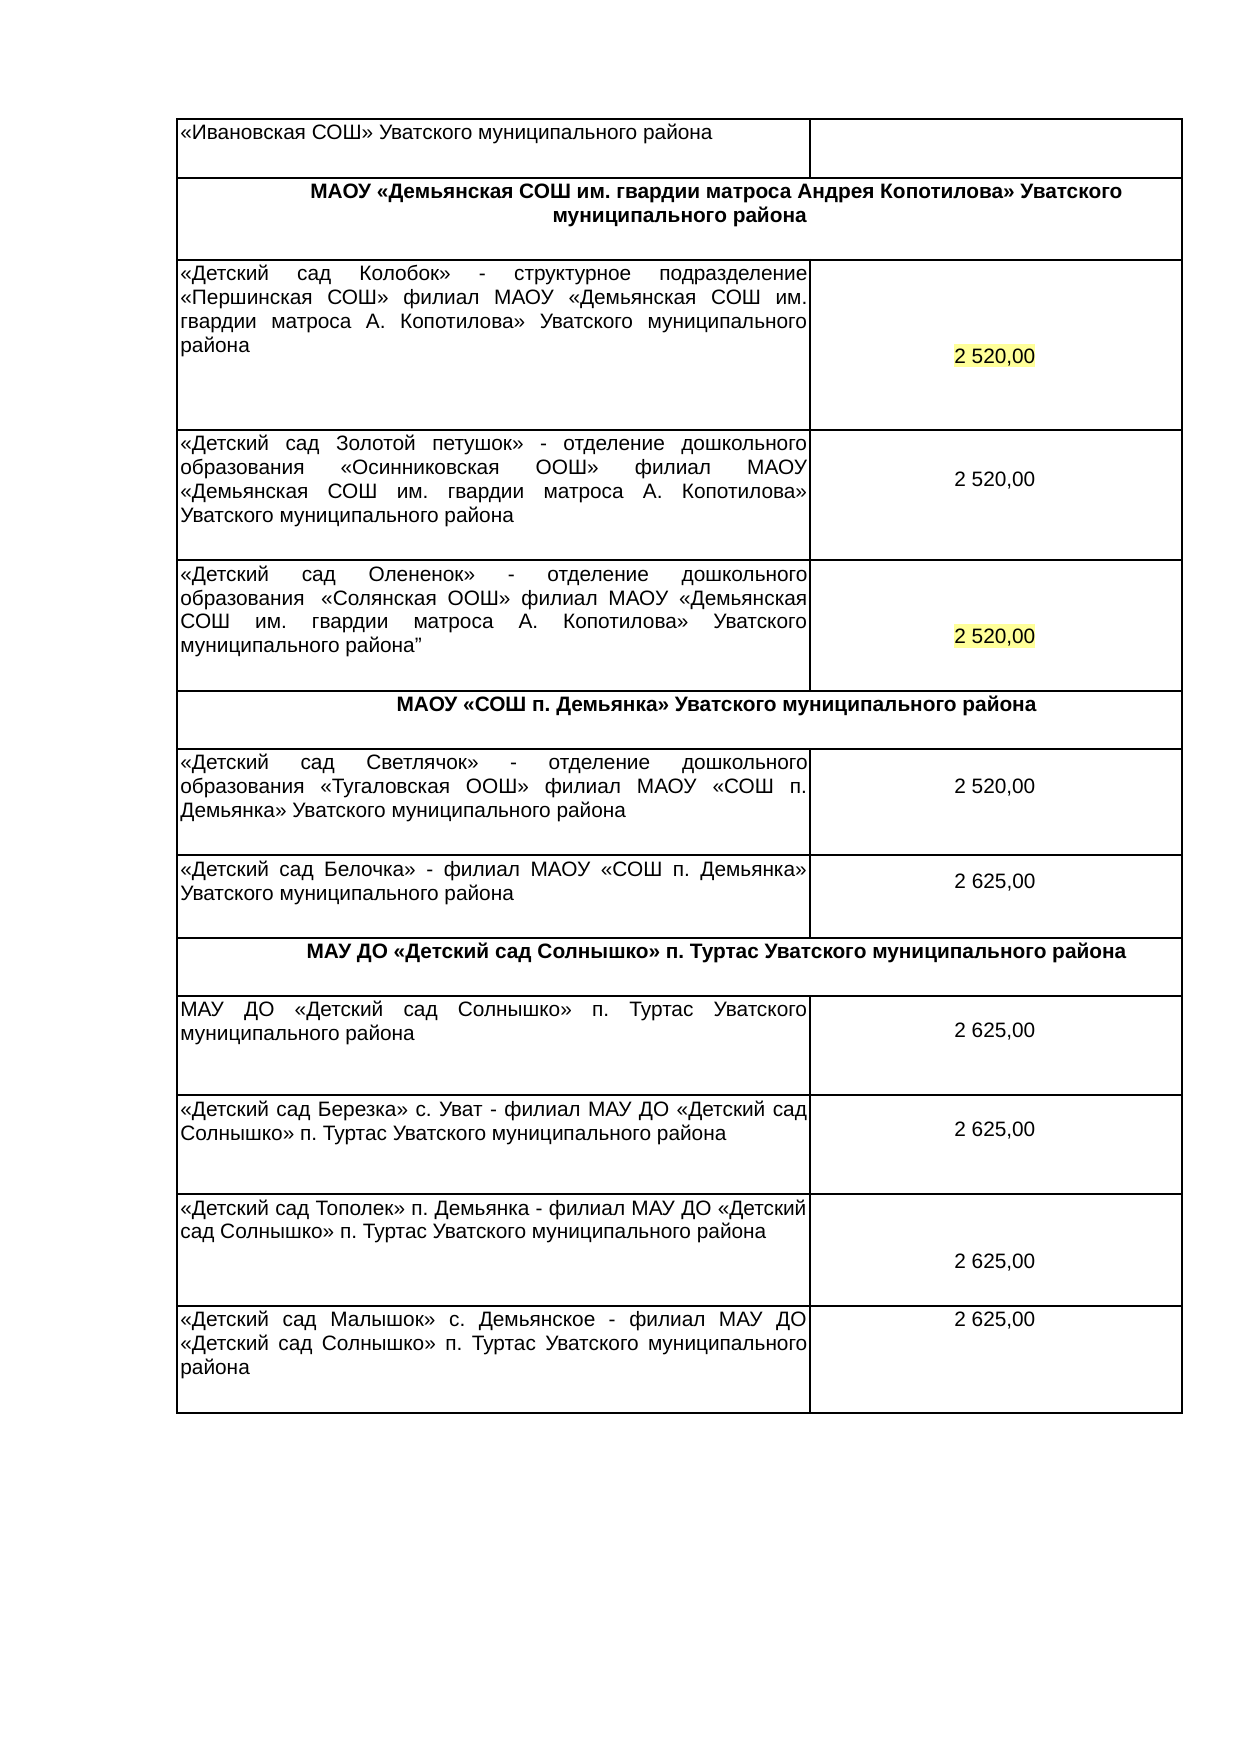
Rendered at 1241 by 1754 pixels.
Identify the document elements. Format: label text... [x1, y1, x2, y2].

table_cell «Детский сад Светлячок» - отделение дошкольного образования «Тугаловская ООШ» филиал МАОУ «СОШ п. Демьянка» Уватского муниципального района [178, 750, 809, 854]
table_cell «Детский сад Колобок» - структурное подразделение «Першинская СОШ» филиал МАОУ «Демьянская СОШ им. гвардии матроса А. Копотилова» Уватского муниципального района [178, 261, 809, 429]
table_cell МАОУ «СОШ п. Демьянка» Уватского муниципального района [178, 692, 1181, 748]
table_cell 2 520,00 [811, 431, 1181, 559]
table_cell «Детский сад Белочка» - филиал МАОУ «СОШ п. Демьянка» Уватского муниципального района [178, 856, 809, 937]
table_cell 2 520,00 [811, 261, 1181, 429]
table_cell МАОУ «Демьянская СОШ им. гвардии матроса Андрея Копотилова» Уватского муниципального района [178, 179, 1181, 259]
table_cell 2 625,00 [811, 856, 1181, 937]
table_cell «Детский сад Олененок» - отделение дошкольного образования «Солянская ООШ» филиал МАОУ «Демьянская СОШ им. гвардии матроса А. Копотилова» Уватского муниципального района” [178, 561, 809, 689]
table_cell 2 625,00 [811, 1096, 1181, 1193]
table_cell [811, 120, 1181, 177]
table_cell МАУ ДО «Детский сад Солнышко» п. Туртас Уватского муниципального района [178, 939, 1181, 995]
table_cell 2 520,00 [811, 750, 1181, 854]
table_cell МАУ ДО «Детский сад Солнышко» п. Туртас Уватского муниципального района [178, 997, 809, 1094]
table_cell «Детский сад Березка» с. Уват - филиал МАУ ДО «Детский сад Солнышко» п. Туртас Уватского муниципального района [178, 1096, 809, 1193]
table_cell «Ивановская СОШ» Уватского муниципального района [178, 120, 809, 177]
table_cell 2 625,00 [811, 997, 1181, 1094]
table_cell 2 625,00 [811, 1307, 1181, 1412]
table_cell «Детский сад Тополек» п. Демьянка - филиал МАУ ДО «Детский сад Солнышко» п. Туртас Уватского муниципального района [178, 1195, 809, 1305]
table_cell «Детский сад Золотой петушок» - отделение дошкольного образования «Осинниковская ООШ» филиал МАОУ «Демьянская СОШ им. гвардии матроса А. Копотилова» Уватского муниципального района [178, 431, 809, 559]
table_cell 2 520,00 [811, 561, 1181, 689]
table_cell «Детский сад Малышок» с. Демьянское - филиал МАУ ДО «Детский сад Солнышко» п. Туртас Уватского муниципального района [178, 1307, 809, 1412]
table_cell 2 625,00 [811, 1195, 1181, 1305]
